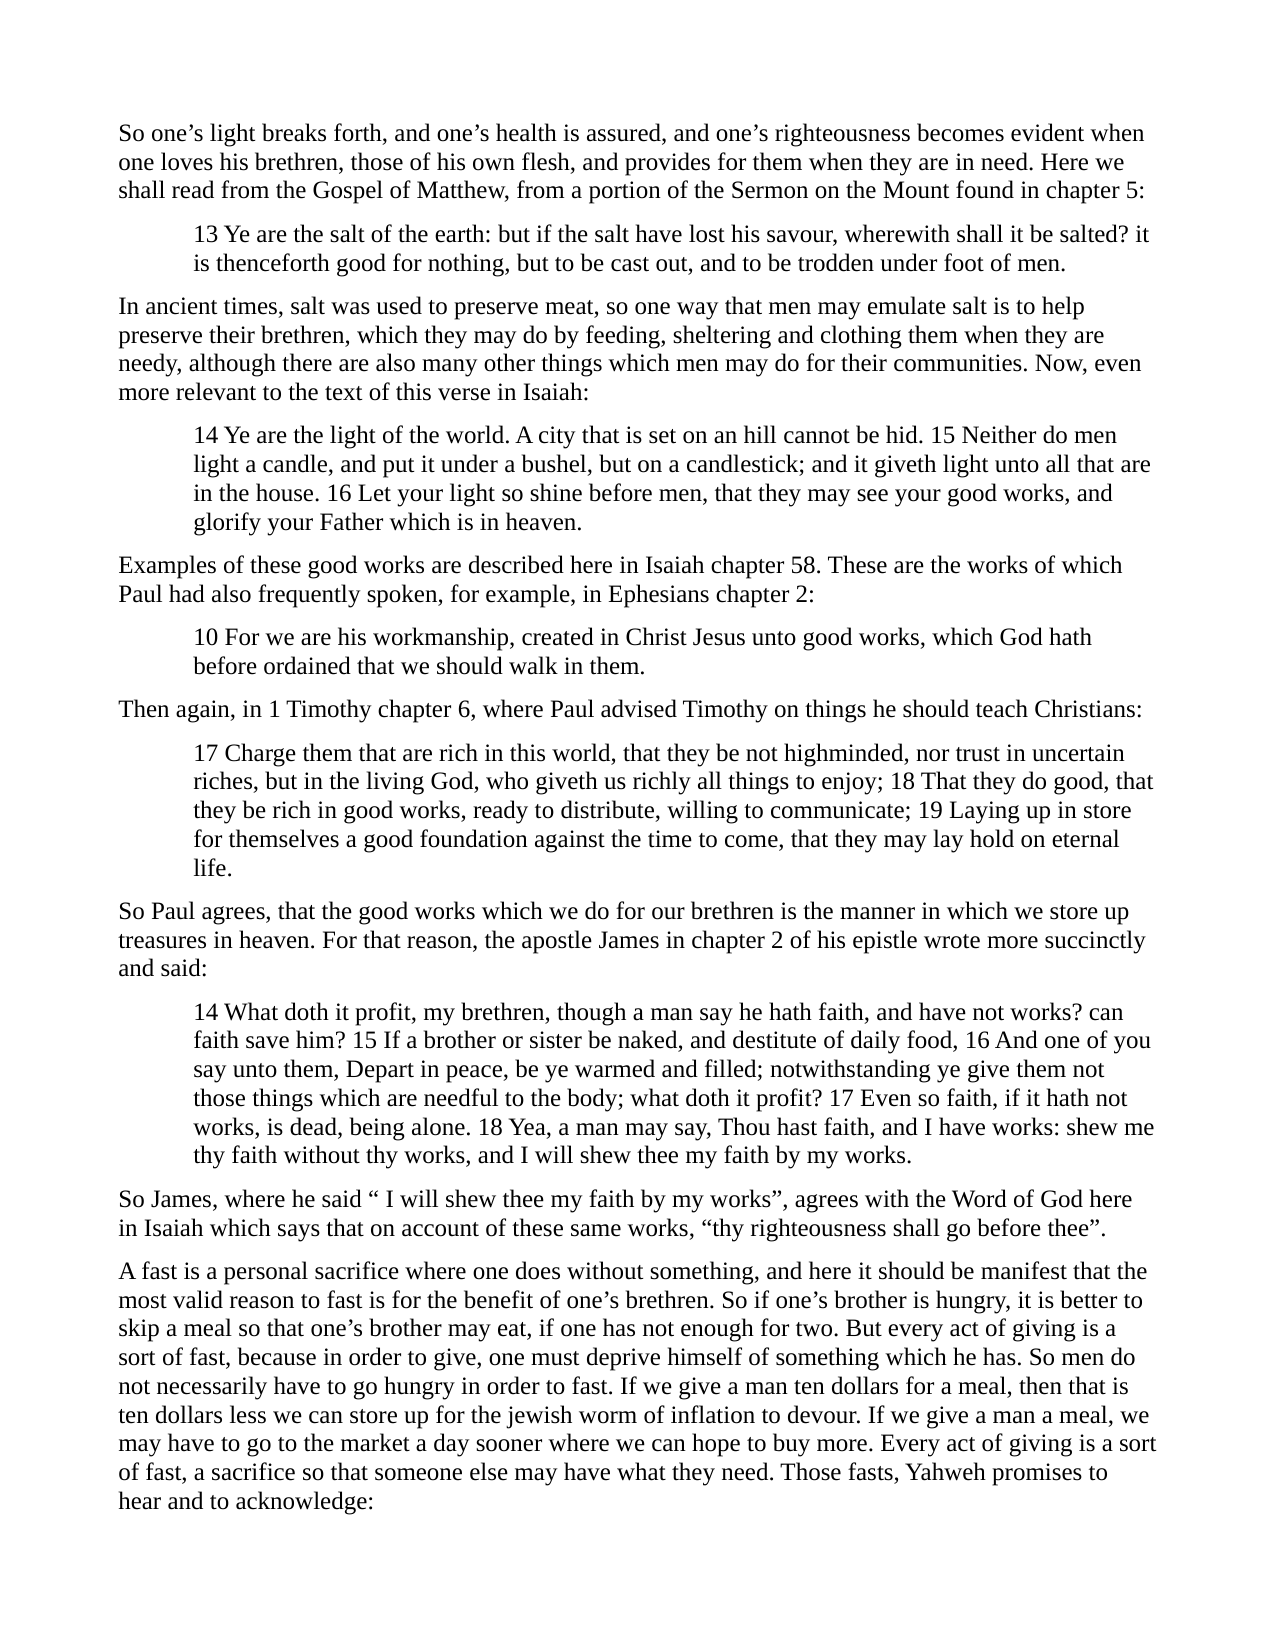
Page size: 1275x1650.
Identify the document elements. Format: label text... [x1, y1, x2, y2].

text 14 Ye are the light of the world. A city that is set on an hill cannot be hid. 15 Neither do men light a candle, and put it under a bushel, but on a candlestick; and it giveth light unto all that are in the house. 16 Let your light so shine before men, that they may see your good works, and glorify your Father which is in heaven. [193, 421, 1157, 536]
text 10 For we are his workmanship, created in Christ Jesus unto good works, which God hath before ordained that we should walk in them. [193, 622, 1157, 680]
text In ancient times, salt was used to preserve meat, so one way that men may emulate salt is to help preserve their brethren, which they may do by feeding, sheltering and clothing them when they are needy, although there are also many other things which men may do for their communities. Now, even more relevant to the text of this verse in Isaiah: [118, 291, 1157, 406]
text Then again, in 1 Timothy chapter 6, where Paul advised Timothy on things he should teach Christians: [118, 694, 1157, 723]
text 17 Charge them that are rich in this world, that they be not highminded, nor trust in uncertain riches, but in the living God, who giveth us richly all things to enjoy; 18 That they do good, that they be rich in good works, ready to distribute, willing to communicate; 19 Laying up in store for themselves a good foundation against the time to come, that they may lay hold on eternal life. [193, 738, 1157, 881]
text So Paul agrees, that the good works which we do for our brethren is the manner in which we store up treasures in heaven. For that reason, the apostle James in chapter 2 of his epistle wrote more succinctly and said: [118, 896, 1157, 982]
text So James, where he said “ I will shew thee my faith by my works”, agrees with the Word of God here in Isaiah which says that on account of these same works, “thy righteousness shall go before thee”. [118, 1184, 1157, 1241]
text Examples of these good works are described here in Isaiah chapter 58. These are the works of which Paul had also frequently spoken, for example, in Ephesians chapter 2: [118, 550, 1157, 608]
text 14 What doth it profit, my brethren, though a man say he hath faith, and have not works? can faith save him? 15 If a brother or sister be naked, and destitute of daily food, 16 And one of you say unto them, Depart in peace, be ye warmed and filled; notwithstanding ye give them not those things which are needful to the body; what doth it profit? 17 Even so faith, if it hath not works, is dead, being alone. 18 Yea, a man may say, Thou hast faith, and I have works: shew me thy faith without thy works, and I will shew thee my faith by my works. [193, 997, 1157, 1169]
text A fast is a personal sacrifice where one does without something, and here it should be manifest that the most valid reason to fast is for the benefit of one’s brethren. So if one’s brother is hungry, it is better to skip a meal so that one’s brother may eat, if one has not enough for two. But every act of giving is a sort of fast, because in order to give, one must deprive himself of something which he has. So men do not necessarily have to go hungry in order to fast. If we give a man ten dollars for a meal, then that is ten dollars less we can store up for the jewish worm of inflation to devour. If we give a man a meal, we may have to go to the market a day sooner where we can hope to buy more. Every act of giving is a sort of fast, a sacrifice so that someone else may have what they need. Those fasts, Yahweh promises to hear and to acknowledge: [118, 1256, 1157, 1515]
text 13 Ye are the salt of the earth: but if the salt have lost his savour, wherewith shall it be salted? it is thenceforth good for nothing, but to be cast out, and to be trodden under foot of men. [193, 219, 1157, 276]
text So one’s light breaks forth, and one’s health is assured, and one’s righteousness becomes evident when one loves his brethren, those of his own flesh, and provides for them when they are in need. Here we shall read from the Gospel of Matthew, from a portion of the Sermon on the Mount found in chapter 5: [118, 118, 1157, 204]
